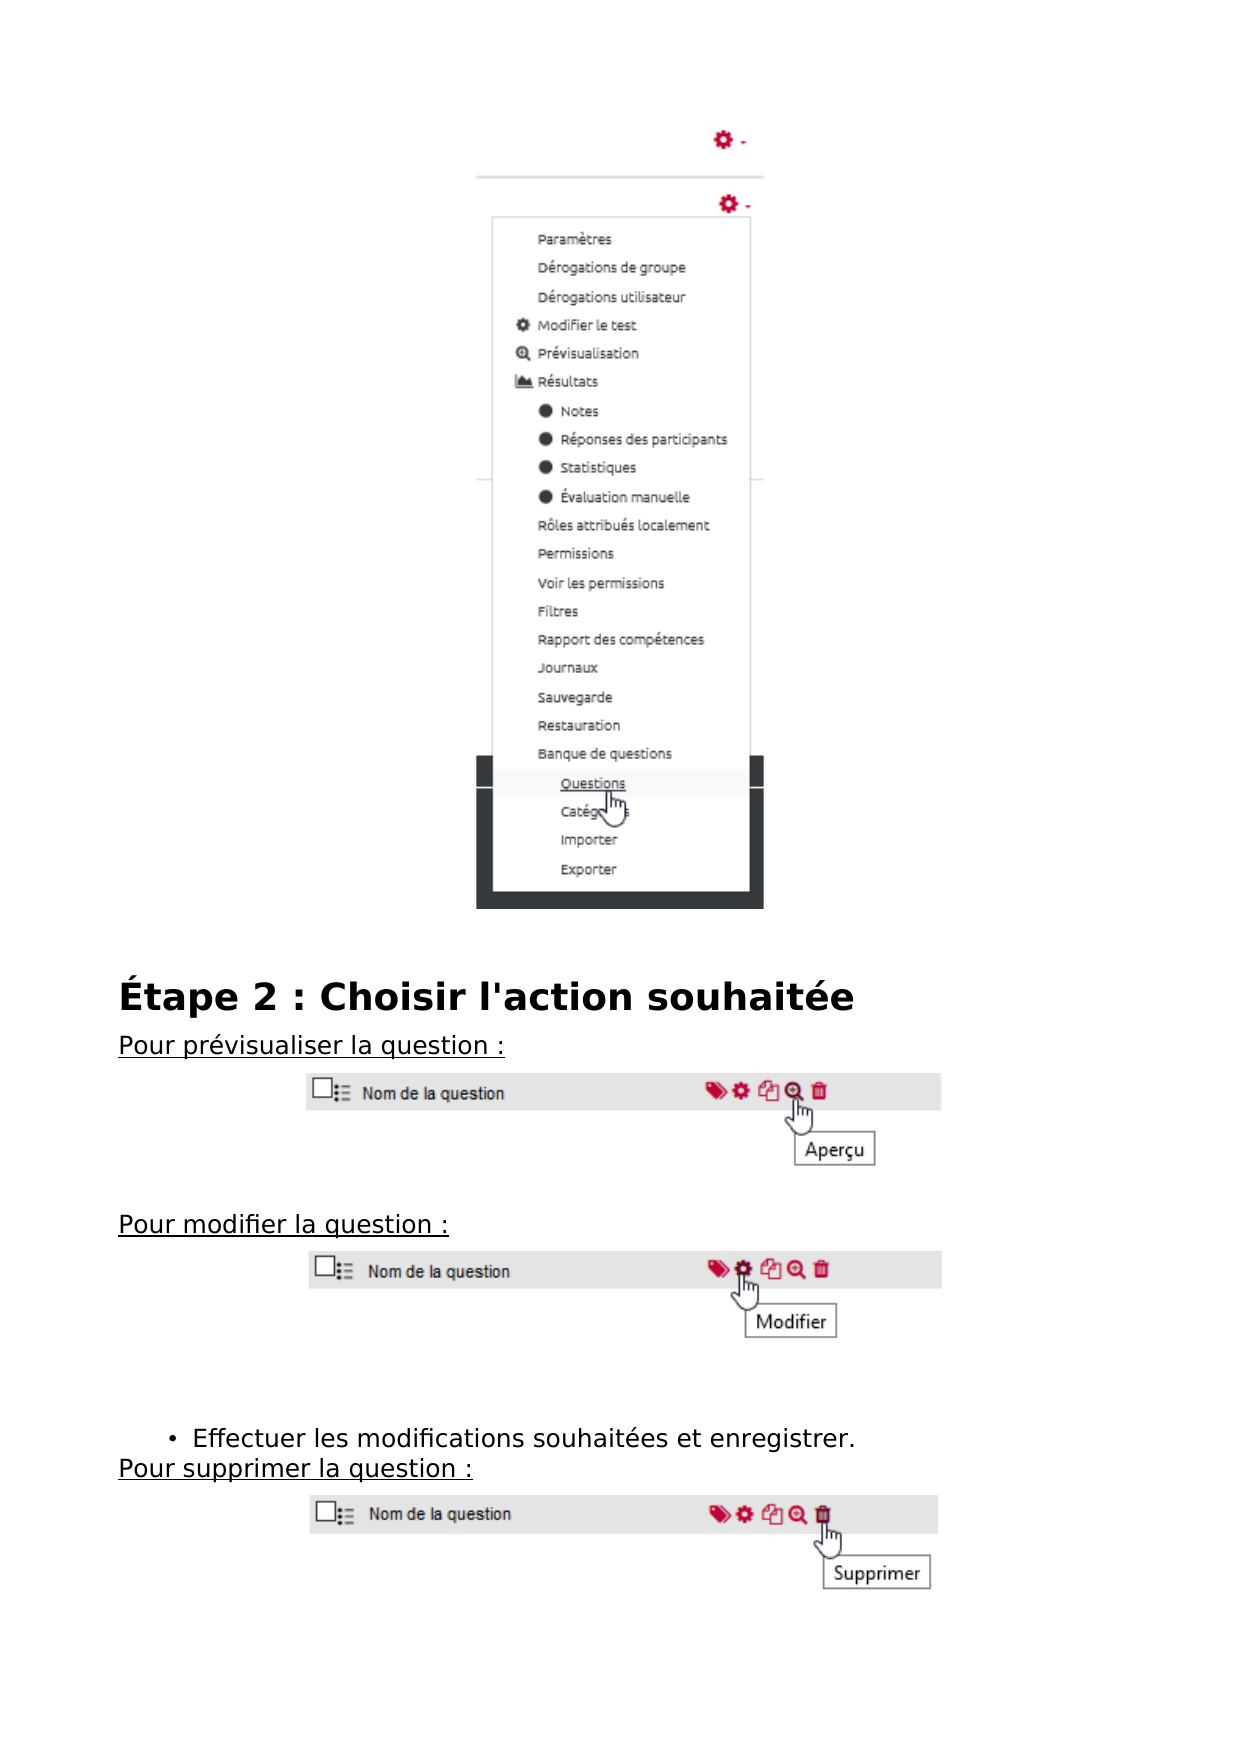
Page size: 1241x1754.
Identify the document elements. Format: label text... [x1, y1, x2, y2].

text Pour supprimer la question : [118, 1454, 1122, 1483]
picture [298, 1251, 942, 1354]
text Pour prévisualiser la question : [118, 1032, 1122, 1061]
subtitle Étape 2 : Choisir l'action souhaitée [118, 975, 1122, 1019]
picture [297, 1073, 943, 1169]
text Pour modifier la question : [118, 1210, 1122, 1239]
picture [302, 1495, 939, 1602]
list Effectuer les modifications souhaitées et enregistrer. [177, 1424, 1122, 1454]
picture [476, 118, 764, 909]
